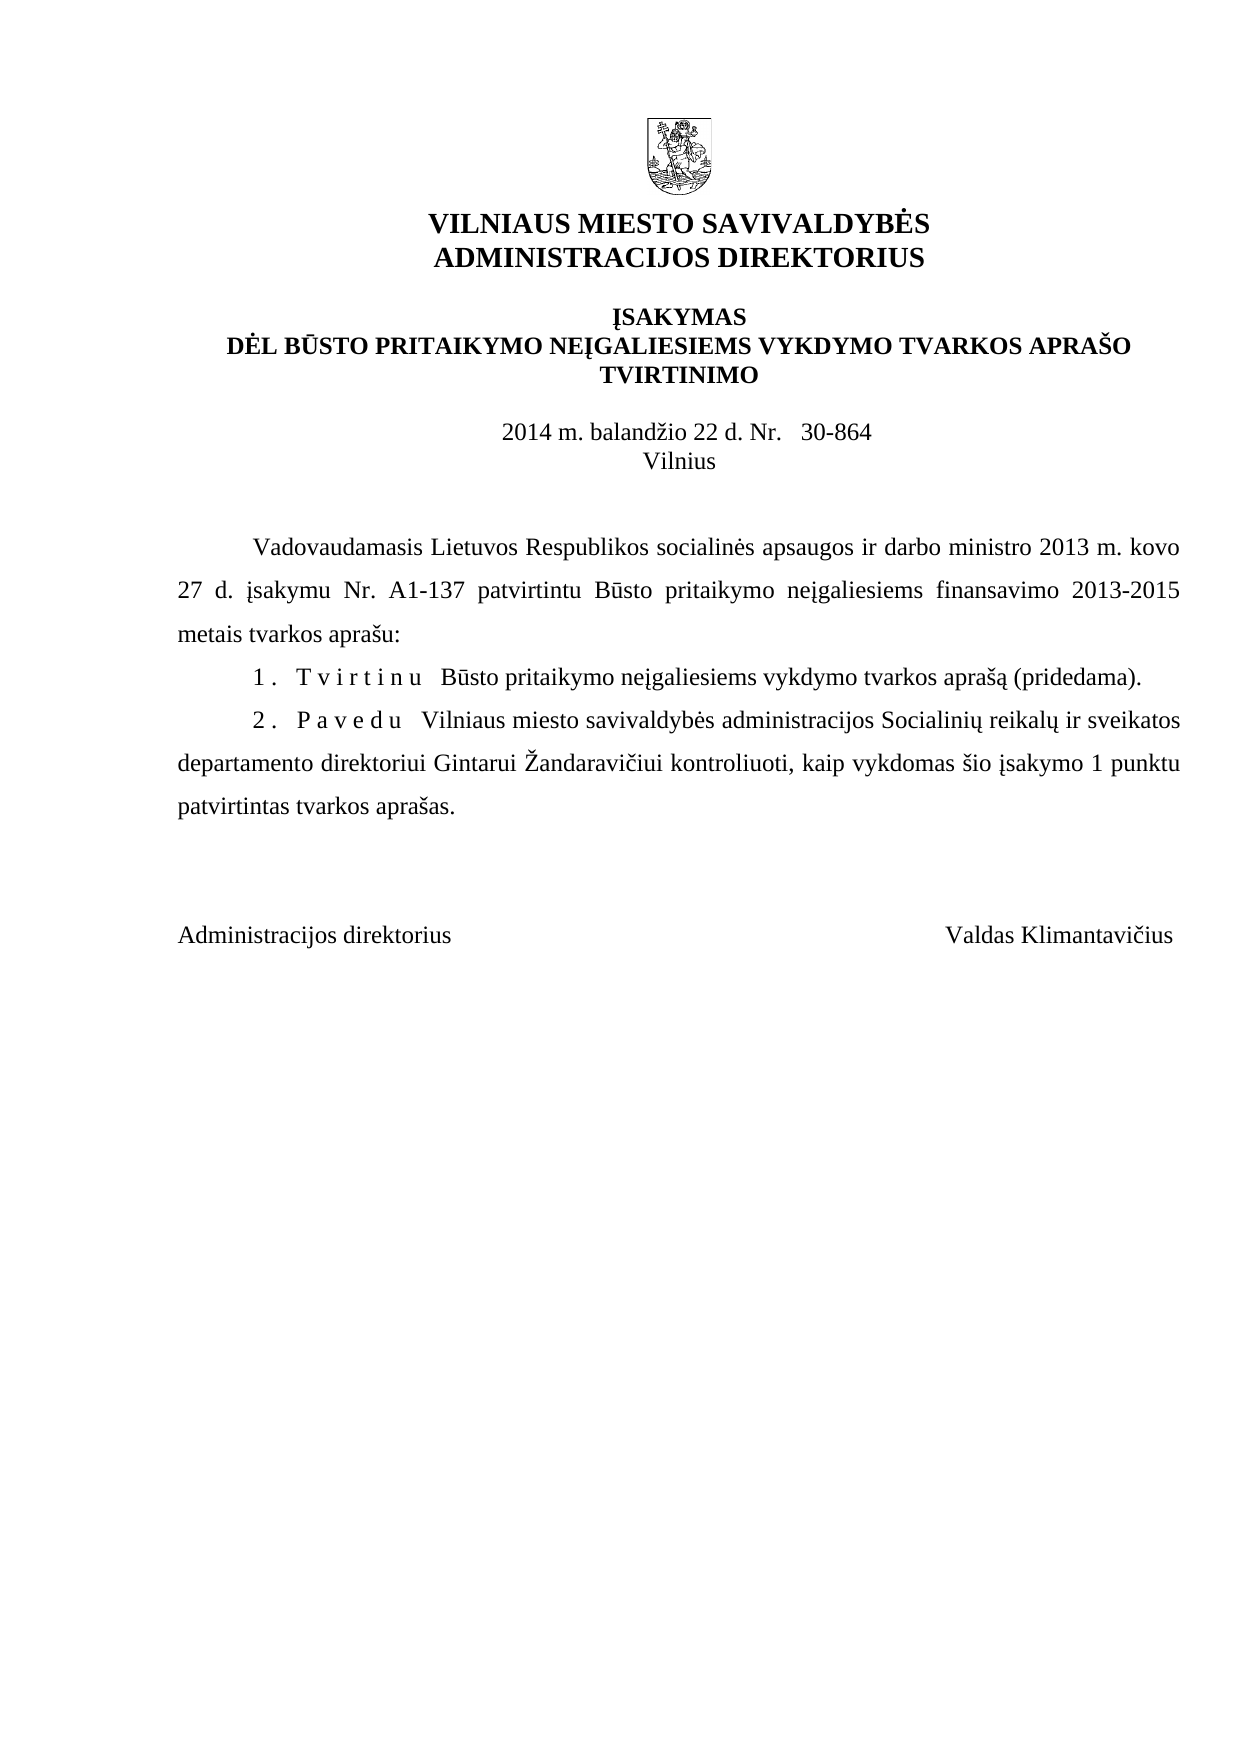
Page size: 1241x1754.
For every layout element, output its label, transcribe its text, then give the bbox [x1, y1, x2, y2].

text Vadovaudamasis Lietuvos Respublikos socialinės apsaugos ir darbo ministro 2013 m. kovo 27 d. įsakymu Nr. A1-137 patvirtintu Būsto pritaikymo neįgaliesiems finansavimo 2013-2015 metais tvarkos aprašu: [177, 532, 1181, 647]
text Administracijos direktorius Valdas Klimantavičius [177, 921, 1181, 949]
text 2014 m. balandžio 22 d. Nr. 30-864 [177, 417, 1181, 446]
text VILNIAUS MIESTO SAVIVALDYBĖS [177, 207, 1181, 240]
text DĖL BŪSTO PRITAIKYMO NEĮGALIESIEMS VYKDYMO TVARKOS APRAŠO TVIRTINIMO [177, 331, 1181, 389]
text ADMINISTRACIJOS DIREKTORIUS [177, 240, 1181, 274]
text ĮSAKYMAS [177, 302, 1181, 331]
text 1. Tvirtinu Būsto pritaikymo neįgaliesiems vykdymo tvarkos aprašą (pridedama). [177, 662, 1181, 691]
text Vilnius [177, 446, 1181, 475]
text 2. Pavedu Vilniaus miesto savivaldybės administracijos Socialinių reikalų ir sveikatos departamento direktoriui Gintarui Žandaravičiui kontroliuoti, kaip vykdomas šio įsakymo 1 punktu patvirtintas tvarkos aprašas. [177, 705, 1181, 820]
